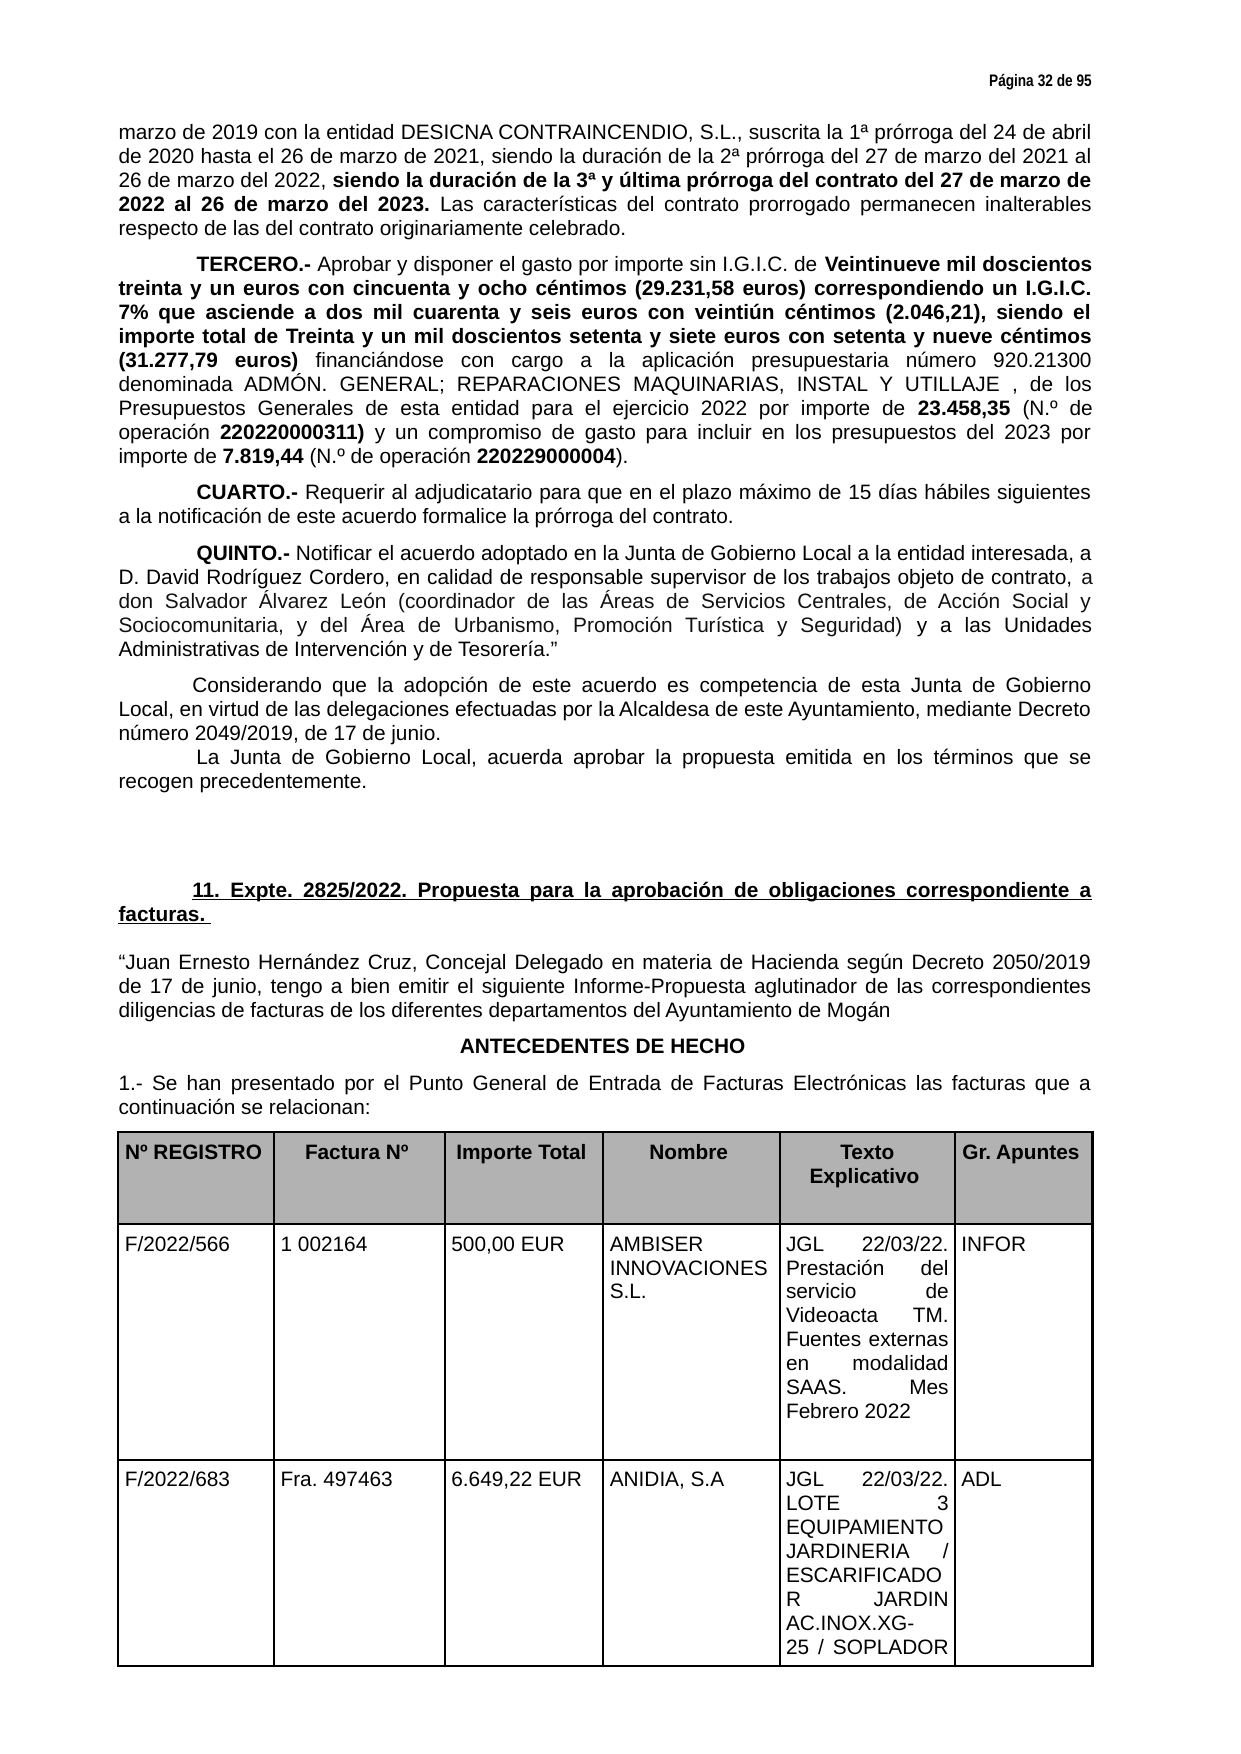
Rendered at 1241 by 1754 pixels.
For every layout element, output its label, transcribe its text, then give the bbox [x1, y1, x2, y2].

table_cell 6.649,22 EUR [446, 1461, 602, 1665]
table_cell Fra. 497463 [275, 1461, 444, 1665]
table_cell INFOR [956, 1225, 1091, 1459]
table_header Texto Explicativo [781, 1133, 954, 1223]
text TERCERO.- Aprobar y disponer el gasto por importe sin I.G.I.C. de Veintinueve mil doscientos treinta y un euros con cincuenta y ocho céntimos (29.231,58 euros) correspondiendo un I.G.I.C. 7% que asciende a dos mil cuarenta y seis euros con veintiún céntimos (2.046,21), siendo el importe total de Treinta y un mil doscientos setenta y siete euros con setenta y nueve céntimos (31.277,79 euros) financiándose con cargo a la aplicación presupuestaria número 920.21300 denominada ADMÓN. GENERAL; REPARACIONES MAQUINARIAS, INSTAL Y UTILLAJE , de los Presupuestos Generales de esta entidad para el ejercicio 2022 por importe de 23.458,35 (N.º de operación 220220000311) y un compromiso de gasto para incluir en los presupuestos del 2023 por importe de 7.819,44 (N.º de operación 220229000004). [118, 252, 1092, 468]
text 11. Expte. 2825/2022. Propuesta para la aprobación de obligaciones correspondiente a facturas. [118, 878, 1092, 926]
table_cell 500,00 EUR [446, 1225, 602, 1459]
table_header Nombre [604, 1133, 779, 1223]
table_header Nº REGISTRO [119, 1133, 273, 1223]
table_cell JGL 22/03/22. Prestación del servicio de Videoacta TM. Fuentes externas en modalidad SAAS. Mes Febrero 2022 [781, 1225, 954, 1459]
text La Junta de Gobierno Local, acuerda aprobar la propuesta emitida en los términos que se recogen precedentemente. [118, 745, 1092, 793]
table_cell ANIDIA, S.A [604, 1461, 779, 1665]
table_header Gr. Apuntes [956, 1133, 1091, 1223]
table_cell 1 002164 [275, 1225, 444, 1459]
text marzo de 2019 con la entidad DESICNA CONTRAINCENDIO, S.L., suscrita la 1ª prórroga del 24 de abril de 2020 hasta el 26 de marzo de 2021, siendo la duración de la 2ª prórroga del 27 de marzo del 2021 al 26 de marzo del 2022, siendo la duración de la 3ª y última prórroga del contrato del 27 de marzo de 2022 al 26 de marzo del 2023. Las características del contrato prorrogado permanecen inalterables respecto de las del contrato originariamente celebrado. [118, 120, 1092, 239]
text QUINTO.- Notificar el acuerdo adoptado en la Junta de Gobierno Local a la entidad interesada, a D. David Rodríguez Cordero, en calidad de responsable supervisor de los trabajos objeto de contrato, a don Salvador Álvarez León (coordinador de las Áreas de Servicios Centrales, de Acción Social y Sociocomunitaria, y del Área de Urbanismo, Promoción Turística y Seguridad) y a las Unidades Administrativas de Intervención y de Tesorería.” [118, 541, 1092, 660]
table_header Importe Total [446, 1133, 602, 1223]
table_cell JGL 22/03/22. LOTE 3 EQUIPAMIENTO JARDINERIA / ESCARIFICADOR JARDIN AC.INOX.XG-25 / SOPLADOR [781, 1461, 954, 1665]
text ANTECEDENTES DE HECHO [118, 1034, 1092, 1058]
table_cell AMBISER INNOVACIONES S.L. [604, 1225, 779, 1459]
table_header Factura Nº [275, 1133, 444, 1223]
table_cell F/2022/683 [119, 1461, 273, 1665]
table_cell F/2022/566 [119, 1225, 273, 1459]
text CUARTO.- Requerir al adjudicatario para que en el plazo máximo de 15 días hábiles siguientes a la notificación de este acuerdo formalice la prórroga del contrato. [118, 480, 1092, 528]
text 1.- Se han presentado por el Punto General de Entrada de Facturas Electrónicas las facturas que a continuación se relacionan: [118, 1071, 1092, 1119]
text “Juan Ernesto Hernández Cruz, Concejal Delegado en materia de Hacienda según Decreto 2050/2019 de 17 de junio, tengo a bien emitir el siguiente Informe-Propuesta aglutinador de las correspondientes diligencias de facturas de los diferentes departamentos del Ayuntamiento de Mogán [118, 950, 1092, 1022]
table_cell ADL [956, 1461, 1091, 1665]
text Considerando que la adopción de este acuerdo es competencia de esta Junta de Gobierno Local, en virtud de las delegaciones efectuadas por la Alcaldesa de este Ayuntamiento, mediante Decreto número 2049/2019, de 17 de junio. [118, 673, 1092, 745]
